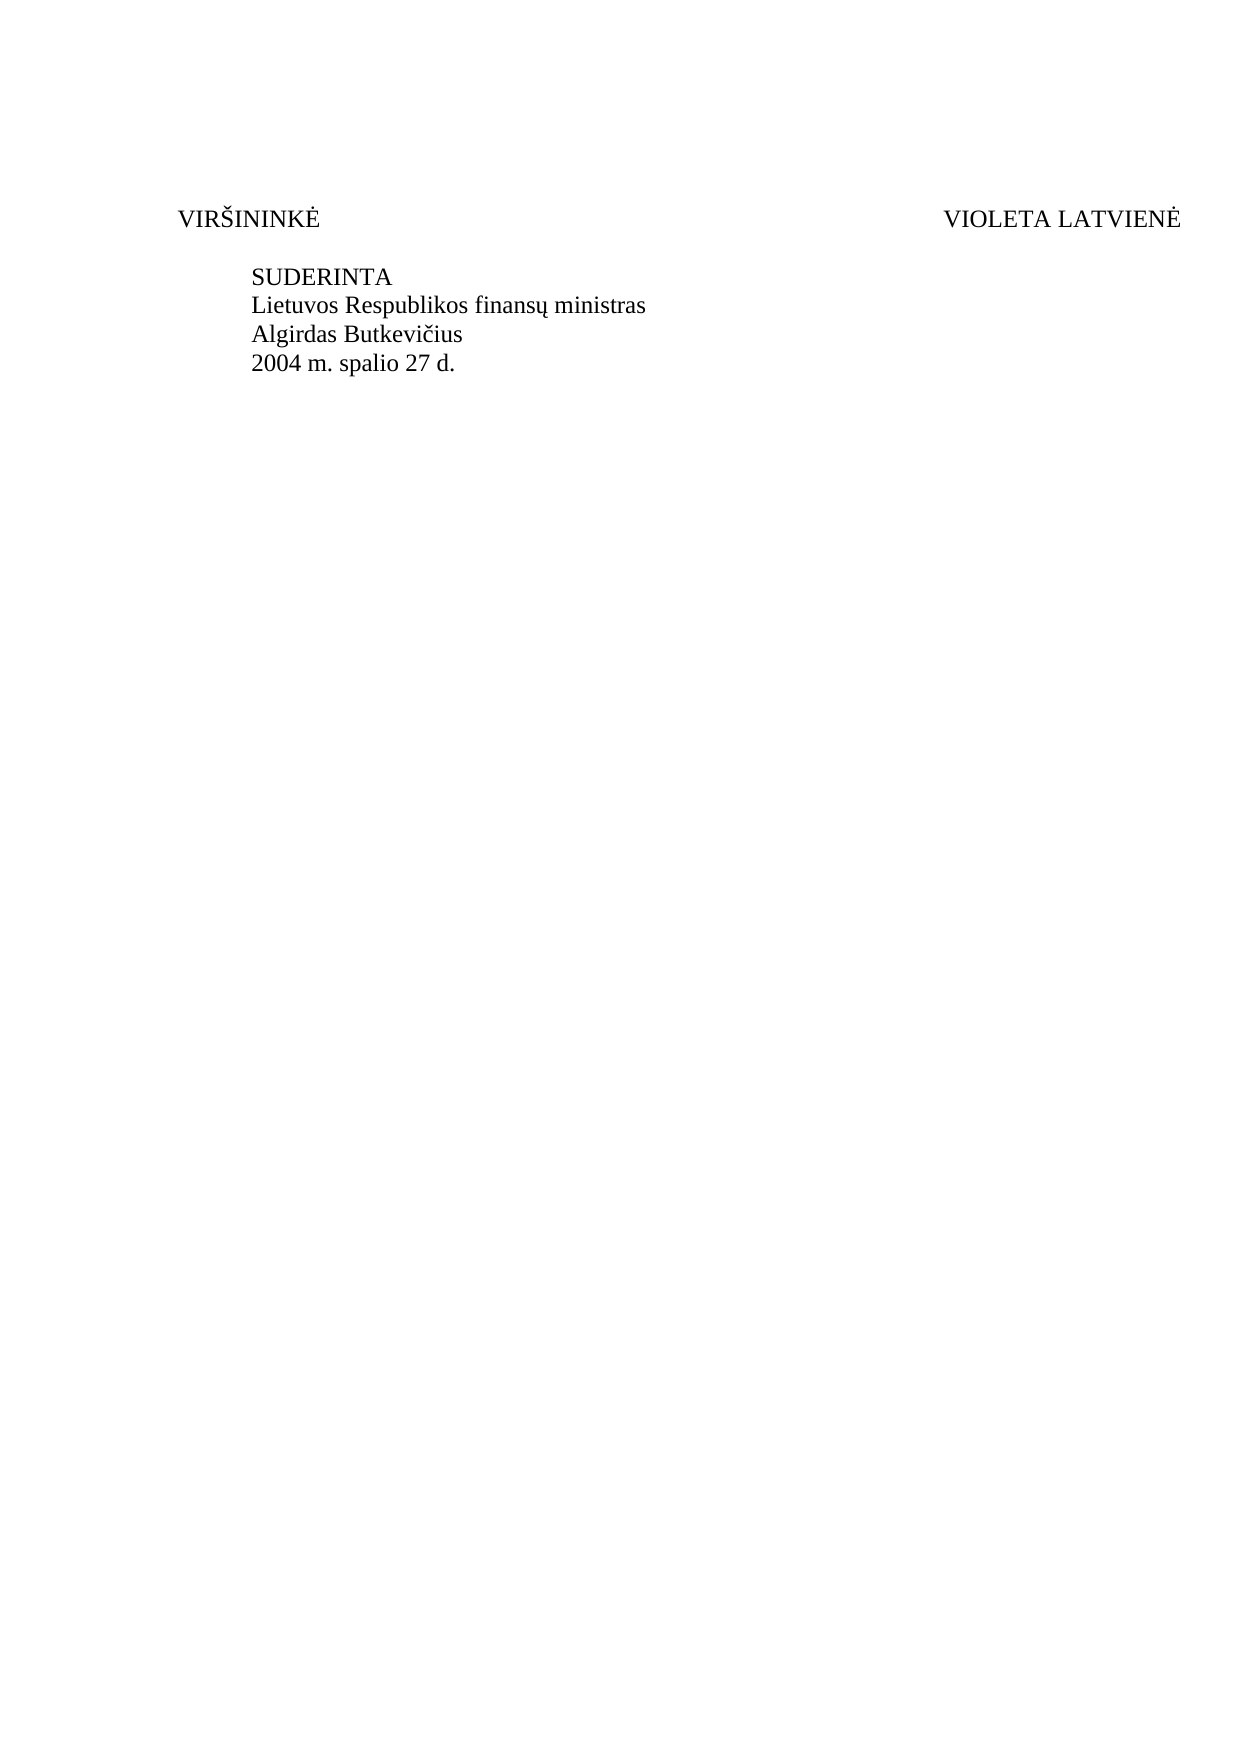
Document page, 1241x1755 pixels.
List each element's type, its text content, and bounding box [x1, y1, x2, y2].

text SUDERINTA [177, 262, 1181, 291]
text Viršininkė Violeta Latvienė [177, 204, 1181, 233]
text Lietuvos Respublikos finansų ministras [177, 291, 1181, 319]
text Algirdas Butkevičius [177, 319, 1181, 348]
text 2004 m. spalio 27 d. [177, 348, 1181, 377]
